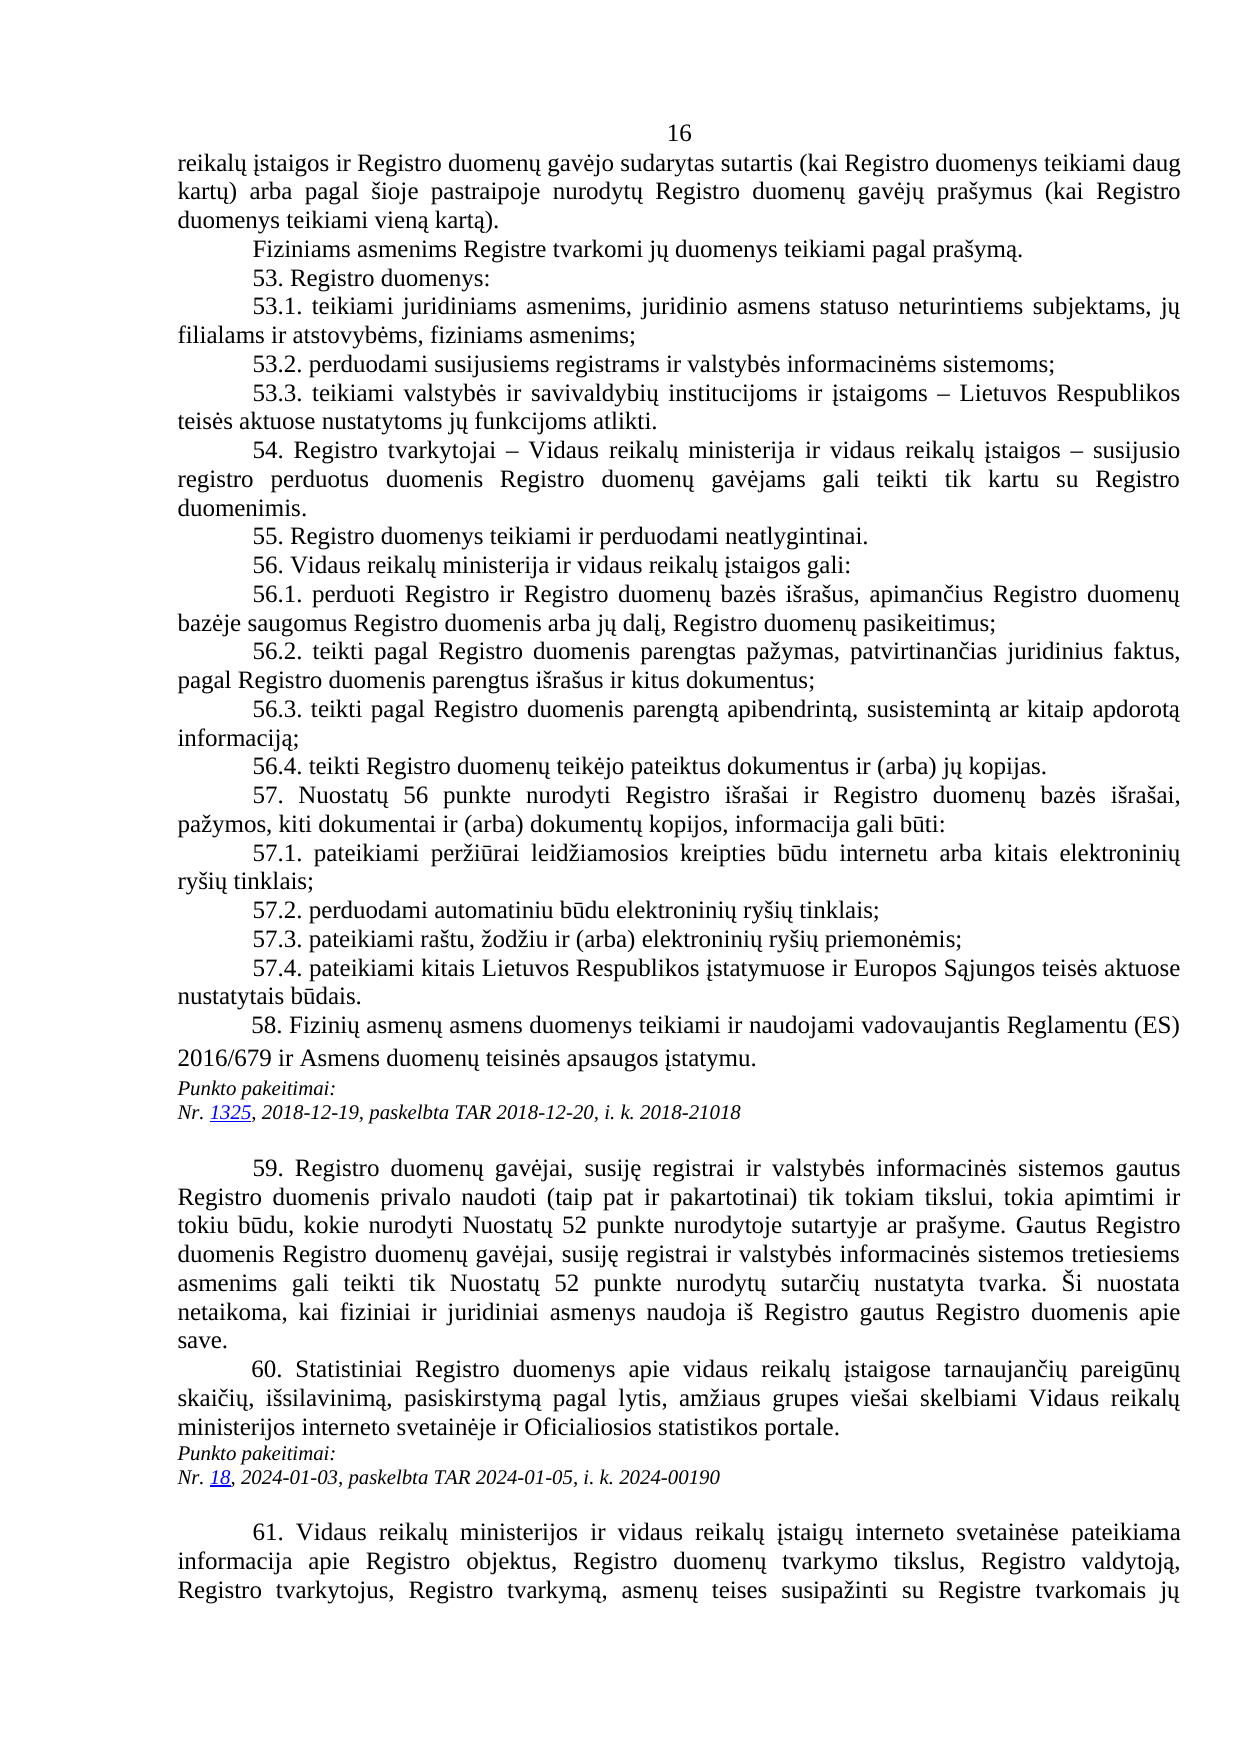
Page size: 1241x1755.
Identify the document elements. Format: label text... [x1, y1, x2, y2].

text 59. Registro duomenų gavėjai, susiję registrai ir valstybės informacinės sistemos gautus Registro duomenis privalo naudoti (taip pat ir pakartotinai) tik tokiam tikslui, tokia apimtimi ir tokiu būdu, kokie nurodyti Nuostatų 52 punkte nurodytoje sutartyje ar prašyme. Gautus Registro duomenis Registro duomenų gavėjai, susiję registrai ir valstybės informacinės sistemos tretiesiems asmenims gali teikti tik Nuostatų 52 punkte nurodytų sutarčių nustatyta tvarka. Ši nuostata netaikoma, kai fiziniai ir juridiniai asmenys naudoja iš Registro gautus Registro duomenis apie save. [177, 1153, 1181, 1354]
text Nr. 1325, 2018-12-19, paskelbta TAR 2018-12-20, i. k. 2018-21018 [177, 1100, 1181, 1124]
text Fiziniams asmenims Registre tvarkomi jų duomenys teikiami pagal prašymą. [177, 234, 1181, 263]
text 53. Registro duomenys: [177, 263, 1181, 291]
text Punkto pakeitimai: [177, 1441, 1181, 1464]
text 56.1. perduoti Registro ir Registro duomenų bazės išrašus, apimančius Registro duomenų bazėje saugomus Registro duomenis arba jų dalį, Registro duomenų pasikeitimus; [177, 579, 1181, 636]
text 56. Vidaus reikalų ministerija ir vidaus reikalų įstaigos gali: [177, 550, 1181, 579]
text 56.3. teikti pagal Registro duomenis parengtą apibendrintą, susistemintą ar kitaip apdorotą informaciją; [177, 694, 1181, 751]
text 54. Registro tvarkytojai – Vidaus reikalų ministerija ir vidaus reikalų įstaigos – susijusio registro perduotus duomenis Registro duomenų gavėjams gali teikti tik kartu su Registro duomenimis. [177, 435, 1181, 521]
text 55. Registro duomenys teikiami ir perduodami neatlygintinai. [177, 521, 1181, 550]
text 56.4. teikti Registro duomenų teikėjo pateiktus dokumentus ir (arba) jų kopijas. [177, 751, 1181, 780]
text 57.3. pateikiami raštu, žodžiu ir (arba) elektroninių ryšių priemonėmis; [177, 924, 1181, 953]
text reikalų įstaigos ir Registro duomenų gavėjo sudarytas sutartis (kai Registro duomenys teikiami daug kartų) arba pagal šioje pastraipoje nurodytų Registro duomenų gavėjų prašymus (kai Registro duomenys teikiami vieną kartą). [177, 148, 1181, 234]
text 57. Nuostatų 56 punkte nurodyti Registro išrašai ir Registro duomenų bazės išrašai, pažymos, kiti dokumentai ir (arba) dokumentų kopijos, informacija gali būti: [177, 780, 1181, 838]
text Punkto pakeitimai: [177, 1076, 1181, 1100]
text 53.1. teikiami juridiniams asmenims, juridinio asmens statuso neturintiems subjektams, jų filialams ir atstovybėms, fiziniams asmenims; [177, 291, 1181, 349]
text 58. Fizinių asmenų asmens duomenys teikiami ir naudojami vadovaujantis Reglamentu (ES) 2016/679 ir Asmens duomenų teisinės apsaugos įstatymu. [177, 1010, 1181, 1072]
text 57.2. perduodami automatiniu būdu elektroninių ryšių tinklais; [177, 895, 1181, 924]
text 53.2. perduodami susijusiems registrams ir valstybės informacinėms sistemoms; [177, 349, 1181, 378]
text 60. Statistiniai Registro duomenys apie vidaus reikalų įstaigose tarnaujančių pareigūnų skaičių, išsilavinimą, pasiskirstymą pagal lytis, amžiaus grupes viešai skelbiami Vidaus reikalų ministerijos interneto svetainėje ir Oficialiosios statistikos portale. [177, 1354, 1181, 1441]
text 57.1. pateikiami peržiūrai leidžiamosios kreipties būdu internetu arba kitais elektroninių ryšių tinklais; [177, 838, 1181, 895]
text 57.4. pateikiami kitais Lietuvos Respublikos įstatymuose ir Europos Sąjungos teisės aktuose nustatytais būdais. [177, 953, 1181, 1010]
text Nr. 18, 2024-01-03, paskelbta TAR 2024-01-05, i. k. 2024-00190 [177, 1464, 1181, 1489]
text 53.3. teikiami valstybės ir savivaldybių institucijoms ir įstaigoms – Lietuvos Respublikos teisės aktuose nustatytoms jų funkcijoms atlikti. [177, 378, 1181, 435]
text 61. Vidaus reikalų ministerijos ir vidaus reikalų įstaigų interneto svetainėse pateikiama informacija apie Registro objektus, Registro duomenų tvarkymo tikslus, Registro valdytoją, Registro tvarkytojus, Registro tvarkymą, asmenų teises susipažinti su Registre tvarkomais jų [177, 1517, 1181, 1604]
text 56.2. teikti pagal Registro duomenis parengtas pažymas, patvirtinančias juridinius faktus, pagal Registro duomenis parengtus išrašus ir kitus dokumentus; [177, 636, 1181, 694]
